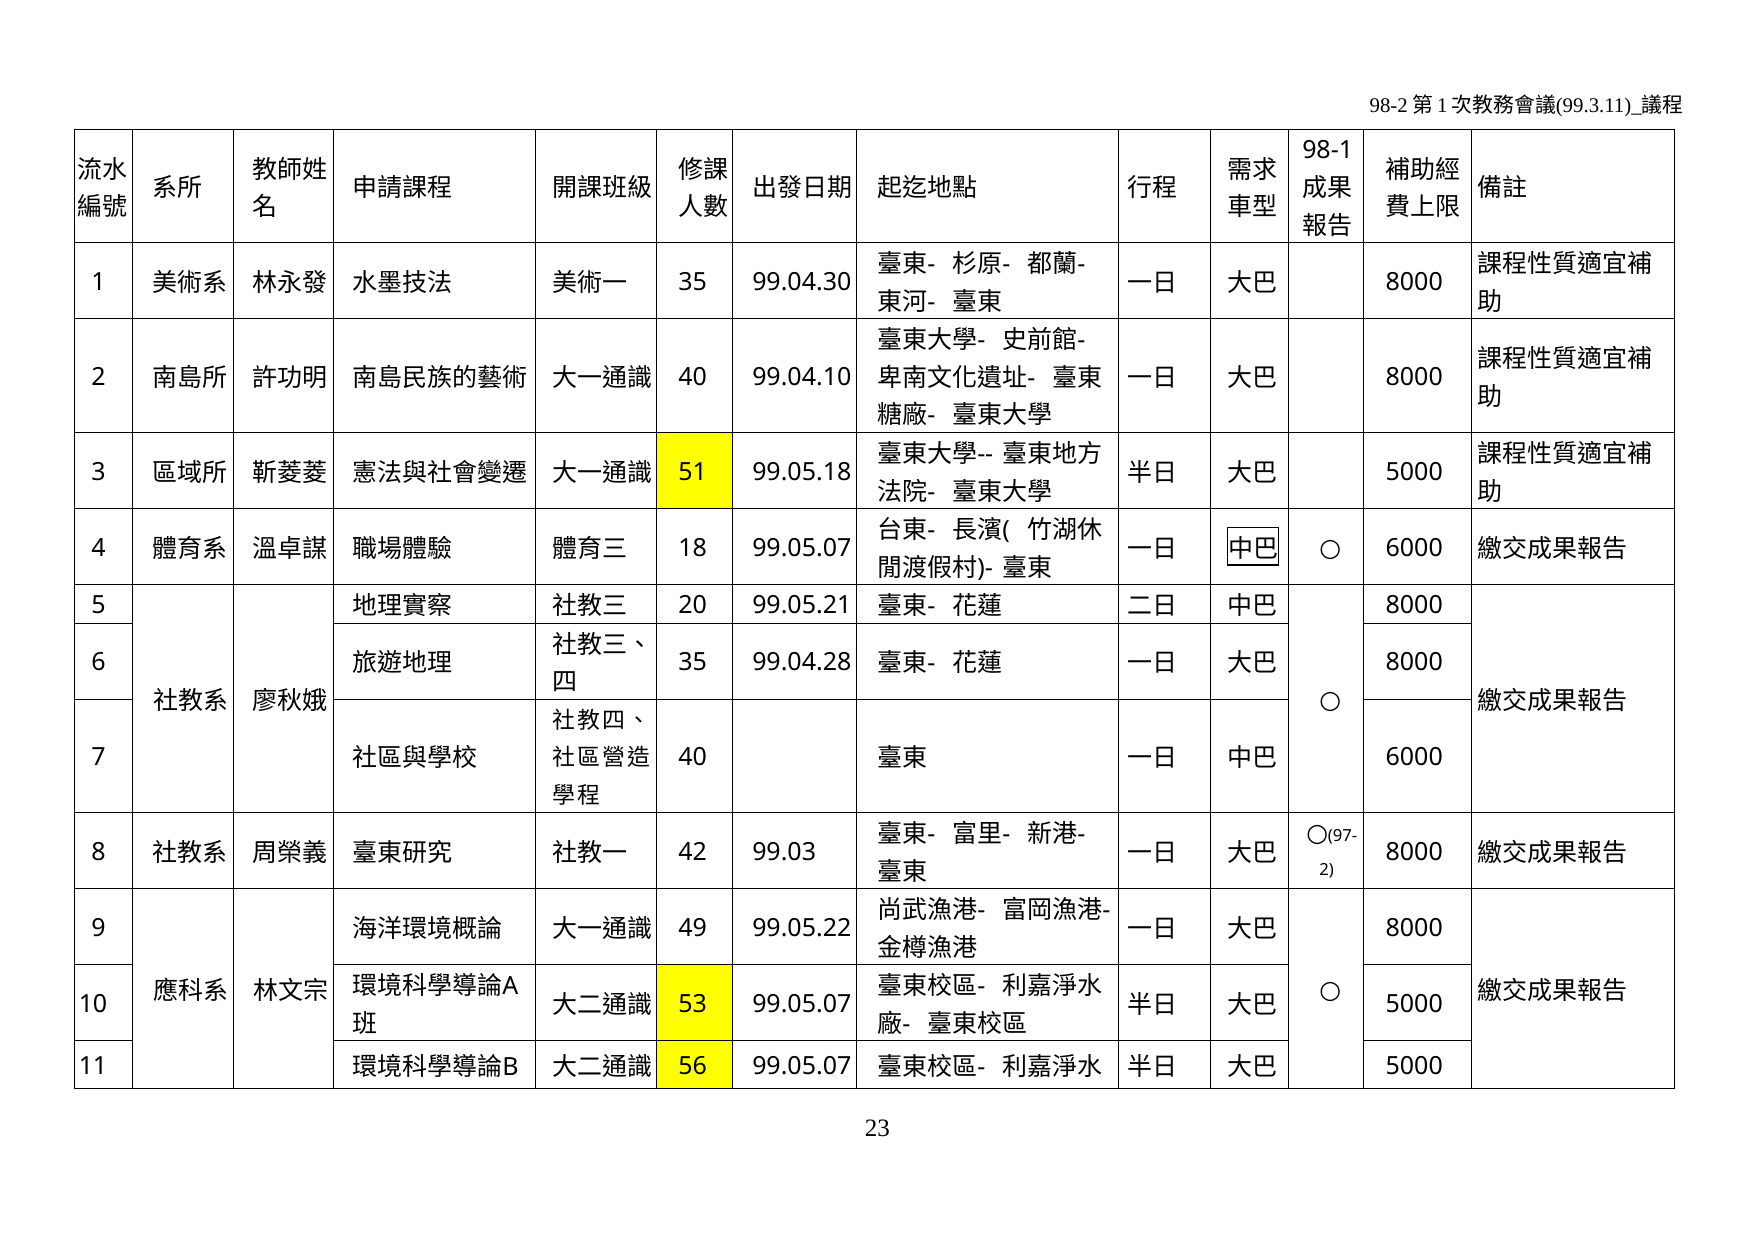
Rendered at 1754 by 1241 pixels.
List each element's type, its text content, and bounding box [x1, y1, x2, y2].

table_cell 臺東研究 [334, 813, 535, 888]
table_cell 大巴 [1211, 433, 1288, 508]
table_cell 6 [75, 624, 132, 698]
table_cell 99.05.07 [733, 965, 856, 1040]
table_cell 區域所 [133, 433, 233, 508]
table_cell 半日 [1119, 1041, 1210, 1088]
table_cell 99.04.10 [733, 319, 856, 432]
table_header 申請課程 [334, 130, 535, 242]
table_cell 林文宗 [234, 889, 333, 1088]
table_header 開課班級 [536, 130, 656, 242]
table_cell 環境科學導論B [334, 1041, 535, 1088]
table_header 教師姓名 [234, 130, 333, 242]
table_cell 地理實察 [334, 585, 535, 622]
table_cell [733, 700, 856, 812]
table_cell 8000 [1364, 624, 1471, 698]
table_cell 中巴 [1211, 509, 1288, 584]
table_cell 社教系 [133, 585, 233, 812]
table_cell 99.05.21 [733, 585, 856, 622]
table_cell 20 [657, 585, 732, 622]
table_cell 18 [657, 509, 732, 584]
table_cell 3 [75, 433, 132, 508]
table_cell 社教一 [536, 813, 656, 888]
table_cell 10 [75, 965, 132, 1040]
table_cell 周榮義 [234, 813, 333, 888]
table_cell 6000 [1364, 700, 1471, 812]
table_cell 社教三 [536, 585, 656, 622]
table_cell 二日 [1119, 585, 1210, 622]
table_header 系所 [133, 130, 233, 242]
table_cell [1289, 433, 1363, 508]
table_cell 11 [75, 1041, 132, 1088]
table_cell 半日 [1119, 965, 1210, 1040]
table_header 備註 [1472, 130, 1674, 242]
table_cell 35 [657, 624, 732, 698]
table_cell 應科系 [133, 889, 233, 1088]
table_cell 社教四、社區營造學程 [536, 700, 656, 812]
table_cell 靳菱菱 [234, 433, 333, 508]
table_header 需求車型 [1211, 130, 1288, 242]
table_cell 林永發 [234, 243, 333, 318]
table_cell 8000 [1364, 889, 1471, 964]
table_cell 中巴 [1211, 700, 1288, 812]
table_cell 51 [657, 433, 732, 508]
table_cell 臺東-花蓮 [857, 624, 1118, 698]
table_cell 大巴 [1211, 319, 1288, 432]
table_cell 49 [657, 889, 732, 964]
table_cell 海洋環境概論 [334, 889, 535, 964]
table_cell 大一通識 [536, 319, 656, 432]
table_cell 7 [75, 700, 132, 812]
table_cell 體育三 [536, 509, 656, 584]
table_cell 99.05.07 [733, 509, 856, 584]
table_cell 美術系 [133, 243, 233, 318]
table_cell 臺東校區-利嘉淨水 [857, 1041, 1118, 1088]
table_cell 體育系 [133, 509, 233, 584]
table_cell 5000 [1364, 965, 1471, 1040]
table_cell 8000 [1364, 243, 1471, 318]
table_cell 8000 [1364, 585, 1471, 622]
table_cell ○ [1289, 585, 1363, 812]
table_cell 臺東-花蓮 [857, 585, 1118, 622]
table_cell 繳交成果報告 [1472, 509, 1674, 584]
table_cell 一日 [1119, 319, 1210, 432]
table_cell 8000 [1364, 319, 1471, 432]
table_cell 憲法與社會變遷 [334, 433, 535, 508]
table_cell 一日 [1119, 889, 1210, 964]
table_cell ○(97-2) [1289, 813, 1363, 888]
table_cell 5000 [1364, 1041, 1471, 1088]
table_cell 一日 [1119, 243, 1210, 318]
table_cell 臺東 [857, 700, 1118, 812]
table_cell 6000 [1364, 509, 1471, 584]
table_cell 大巴 [1211, 1041, 1288, 1088]
table_cell 課程性質適宜補助 [1472, 243, 1674, 318]
table_header 98-1成果報告 [1289, 130, 1363, 242]
table_cell 99.05.18 [733, 433, 856, 508]
table_cell 繳交成果報告 [1472, 889, 1674, 1088]
table_cell 課程性質適宜補助 [1472, 433, 1674, 508]
table_cell 臺東大學-史前館-卑南文化遺址-臺東糖廠-臺東大學 [857, 319, 1118, 432]
table_cell 40 [657, 319, 732, 432]
table_cell 臺東大學--臺東地方法院-臺東大學 [857, 433, 1118, 508]
table_cell 8 [75, 813, 132, 888]
table_header 補助經費上限 [1364, 130, 1471, 242]
table_cell 溫卓謀 [234, 509, 333, 584]
table_cell 尚武漁港-富岡漁港-金樽漁港 [857, 889, 1118, 964]
table_cell 社區與學校 [334, 700, 535, 812]
table_cell 一日 [1119, 700, 1210, 812]
table_cell 大一通識 [536, 889, 656, 964]
table_cell 5000 [1364, 433, 1471, 508]
table_cell [1289, 319, 1363, 432]
table_cell 99.04.30 [733, 243, 856, 318]
table_cell 大二通識 [536, 965, 656, 1040]
table_cell 水墨技法 [334, 243, 535, 318]
table_cell 一日 [1119, 813, 1210, 888]
table_cell 南島所 [133, 319, 233, 432]
table_cell 一日 [1119, 509, 1210, 584]
table_cell 大巴 [1211, 243, 1288, 318]
table_cell [1289, 243, 1363, 318]
table_cell 大巴 [1211, 813, 1288, 888]
table_cell 大巴 [1211, 889, 1288, 964]
table_header 流水編號 [75, 130, 132, 242]
table_cell 56 [657, 1041, 732, 1088]
table_cell 繳交成果報告 [1472, 585, 1674, 812]
table_cell 99.05.22 [733, 889, 856, 964]
table_cell 社教三、四 [536, 624, 656, 698]
table_cell ○ [1289, 509, 1363, 584]
table_cell 99.05.07 [733, 1041, 856, 1088]
table_cell 2 [75, 319, 132, 432]
table_cell 1 [75, 243, 132, 318]
table_cell 99.03 [733, 813, 856, 888]
table_cell 35 [657, 243, 732, 318]
table_cell 許功明 [234, 319, 333, 432]
table_cell 臺東-杉原-都蘭-東河-臺東 [857, 243, 1118, 318]
table_cell 職場體驗 [334, 509, 535, 584]
table_cell 廖秋娥 [234, 585, 333, 812]
table_cell 環境科學導論A班 [334, 965, 535, 1040]
table_cell 課程性質適宜補助 [1472, 319, 1674, 432]
table_header 行程 [1119, 130, 1210, 242]
table_cell 5 [75, 585, 132, 622]
table_cell 一日 [1119, 624, 1210, 698]
table_cell 臺東校區-利嘉淨水廠-臺東校區 [857, 965, 1118, 1040]
table_cell ○ [1289, 889, 1363, 1088]
table_cell 99.04.28 [733, 624, 856, 698]
table_cell 半日 [1119, 433, 1210, 508]
table_cell 南島民族的藝術 [334, 319, 535, 432]
table_cell 大巴 [1211, 624, 1288, 698]
table_cell 社教系 [133, 813, 233, 888]
table_cell 旅遊地理 [334, 624, 535, 698]
table_cell 繳交成果報告 [1472, 813, 1674, 888]
table_cell 大二通識 [536, 1041, 656, 1088]
table_cell 大一通識 [536, 433, 656, 508]
table_header 起迄地點 [857, 130, 1118, 242]
table_cell 美術一 [536, 243, 656, 318]
table_header 修課 人數 [657, 130, 732, 242]
table_cell 42 [657, 813, 732, 888]
table_cell 9 [75, 889, 132, 964]
table_cell 臺東-富里-新港-臺東 [857, 813, 1118, 888]
table_cell 4 [75, 509, 132, 584]
table_header 出發日期 [733, 130, 856, 242]
table_cell 大巴 [1211, 965, 1288, 1040]
table_cell 中巴 [1211, 585, 1288, 622]
table_cell 8000 [1364, 813, 1471, 888]
table_cell 台東-長濱(竹湖休閒渡假村)-臺東 [857, 509, 1118, 584]
table_cell 40 [657, 700, 732, 812]
table_cell 53 [657, 965, 732, 1040]
